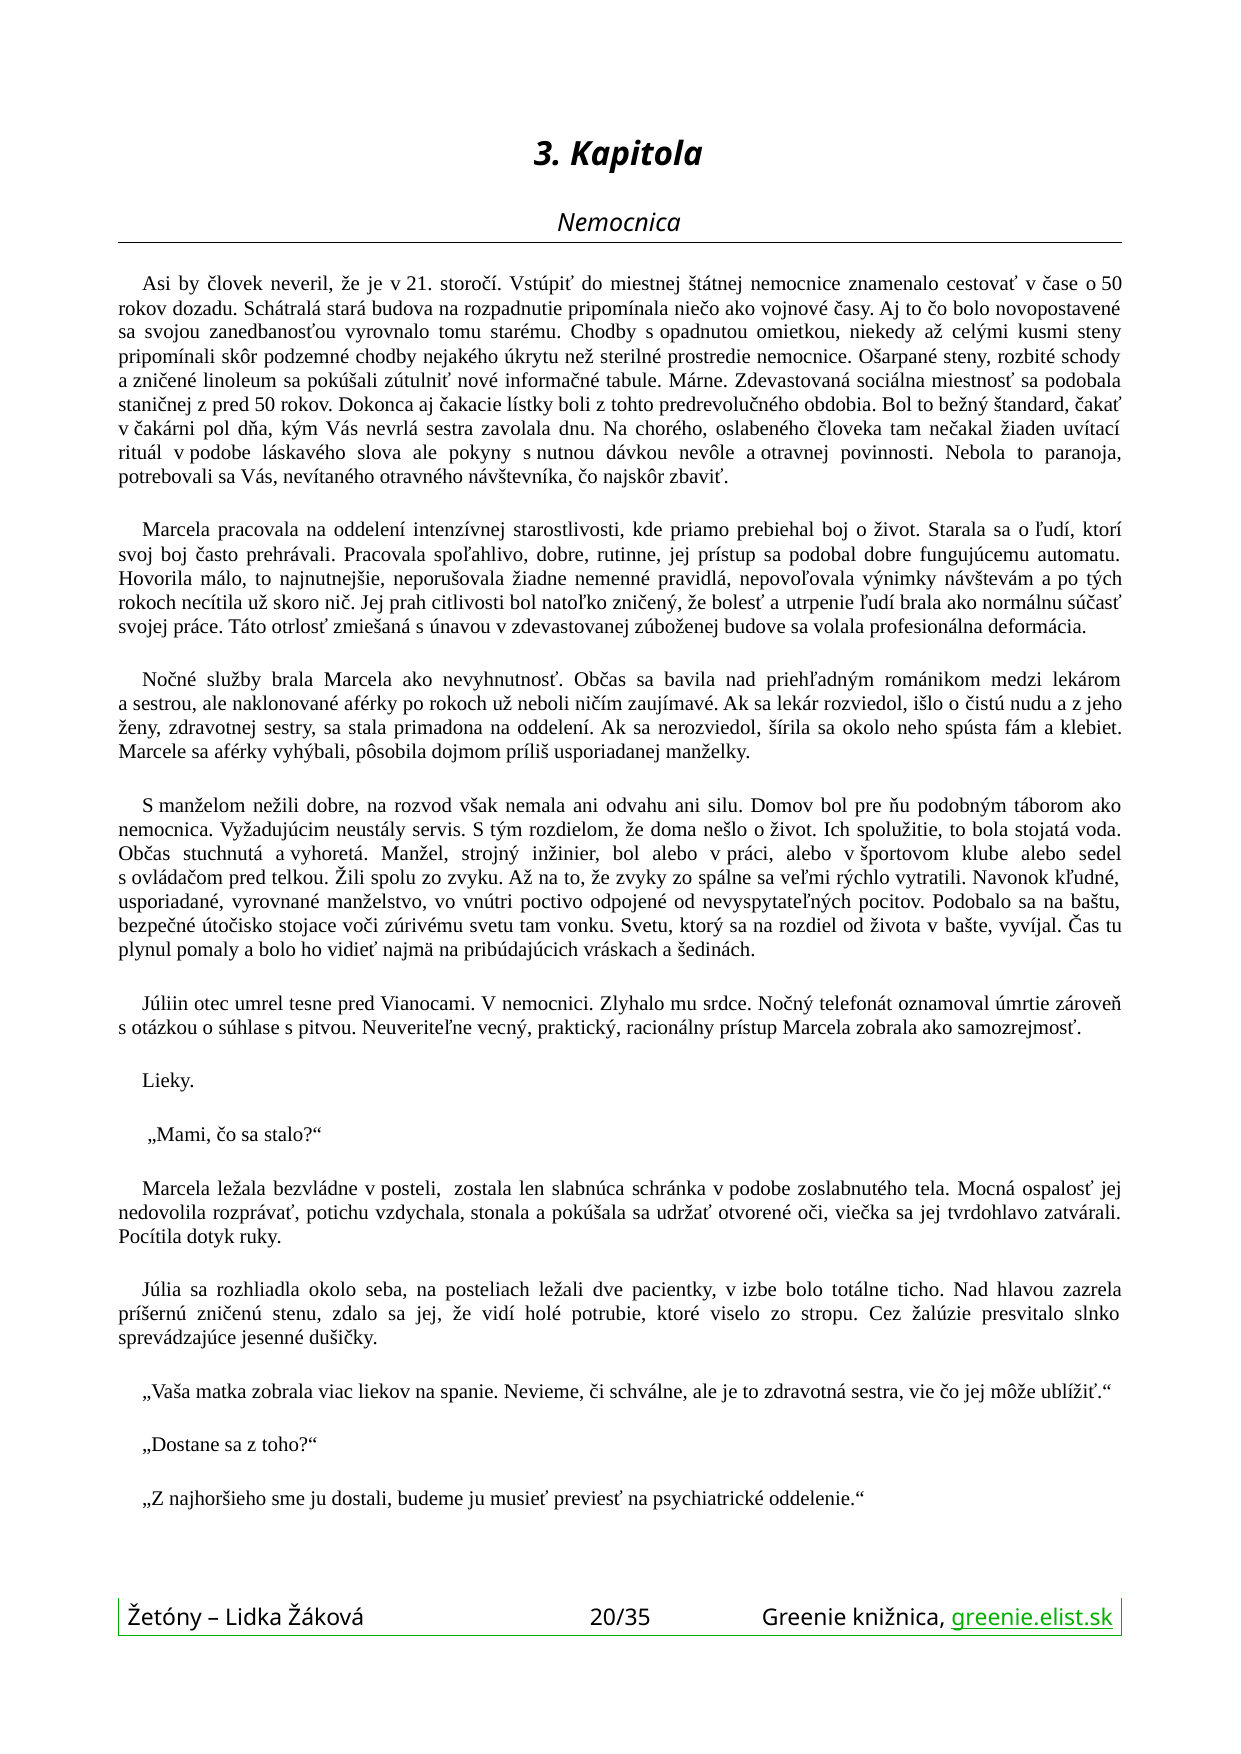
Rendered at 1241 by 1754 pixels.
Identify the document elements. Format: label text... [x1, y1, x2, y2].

text „Z najhoršieho sme ju dostali, budeme ju musieť previesť na psychiatrické oddelenie.“ [118, 1486, 1122, 1510]
text „Vaša matka zobrala viac liekov na spanie. Nevieme, či schválne, ale je to zdravotná sestra, vie čo jej môže ublížiť.“ [118, 1379, 1122, 1403]
text Asi by človek neveril, že je v 21. storočí. Vstúpiť do miestnej štátnej nemocnice znamenalo cestovať v čase o 50 rokov dozadu. Schátralá stará budova na rozpadnutie pripomínala niečo ako vojnové časy. Aj to čo bolo novopostavené sa svojou zanedbanosťou vyrovnalo tomu starému. Chodby s opadnutou omietkou, niekedy až celými kusmi steny pripomínali skôr podzemné chodby nejakého úkrytu než sterilné prostredie nemocnice. Ošarpané steny, rozbité schody a zničené linoleum sa pokúšali zútulniť nové informačné tabule. Márne. Zdevastovaná sociálna miestnosť sa podobala staničnej z pred 50 rokov. Dokonca aj čakacie lístky boli z tohto predrevolučného obdobia. Bol to bežný štandard, čakať v čakárni pol dňa, kým Vás nevrlá sestra zavolala dnu. Na chorého, oslabeného človeka tam nečakal žiaden uvítací rituál v podobe láskavého slova ale pokyny s nutnou dávkou nevôle a otravnej povinnosti. Nebola to paranoja, potrebovali sa Vás, nevítaného otravného návštevníka, čo najskôr zbaviť. [118, 271, 1122, 488]
text Marcela pracovala na oddelení intenzívnej starostlivosti, kde priamo prebiehal boj o život. Starala sa o ľudí, ktorí svoj boj často prehrávali. Pracovala spoľahlivo, dobre, rutinne, jej prístup sa podobal dobre fungujúcemu automatu. Hovorila málo, to najnutnejšie, neporušovala žiadne nemenné pravidlá, nepovoľovala výnimky návštevám a po tých rokoch necítila už skoro nič. Jej prah citlivosti bol natoľko zničený, že bolesť a utrpenie ľudí brala ako normálnu súčasť svojej práce. Táto otrlosť zmiešaná s únavou v zdevastovanej zúboženej budove sa volala profesionálna deformácia. [118, 517, 1122, 638]
text „Mami, čo sa stalo?“ [118, 1122, 1122, 1146]
text „Dostane sa z toho?“ [118, 1432, 1122, 1456]
subtitle Nemocnica [118, 202, 1122, 242]
text S manželom nežili dobre, na rozvod však nemala ani odvahu ani silu. Domov bol pre ňu podobným táborom ako nemocnica. Vyžadujúcim neustály servis. S tým rozdielom, že doma nešlo o život. Ich spolužitie, to bola stojatá voda. Občas stuchnutá a vyhoretá. Manžel, strojný inžinier, bol alebo v práci, alebo v športovom klube alebo sedel s ovládačom pred telkou. Žili spolu zo zvyku. Až na to, že zvyky zo spálne sa veľmi rýchlo vytratili. Navonok kľudné, usporiadané, vyrovnané manželstvo, vo vnútri poctivo odpojené od nevyspytateľných pocitov. Podobalo sa na baštu, bezpečné útočisko stojace voči zúrivému svetu tam vonku. Svetu, ktorý sa na rozdiel od života v bašte, vyvíjal. Čas tu plynul pomaly a bolo ho vidieť najmä na pribúdajúcich vráskach a šedinách. [118, 793, 1122, 961]
text Júlia sa rozhliadla okolo seba, na posteliach ležali dve pacientky, v izbe bolo totálne ticho. Nad hlavou zazrela príšernú zničenú stenu, zdalo sa jej, že vidí holé potrubie, ktoré viselo zo stropu. Cez žalúzie presvitalo slnko sprevádzajúce jesenné dušičky. [118, 1277, 1122, 1349]
text Nočné služby brala Marcela ako nevyhnutnosť. Občas sa bavila nad priehľadným románikom medzi lekárom a sestrou, ale naklonované aférky po rokoch už neboli ničím zaujímavé. Ak sa lekár rozviedol, išlo o čistú nudu a z jeho ženy, zdravotnej sestry, sa stala primadona na oddelení. Ak sa nerozviedol, šírila sa okolo neho spústa fám a klebiet. Marcele sa aférky vyhýbali, pôsobila dojmom príliš usporiadanej manželky. [118, 667, 1122, 763]
text Lieky. [118, 1068, 1122, 1092]
text Júliin otec umrel tesne pred Vianocami. V nemocnici. Zlyhalo mu srdce. Nočný telefonát oznamoval úmrtie zároveň s otázkou o súhlase s pitvou. Neuveriteľne vecný, praktický, racionálny prístup Marcela zobrala ako samozrejmosť. [118, 991, 1122, 1039]
subtitle 3. Kapitola [118, 130, 1122, 175]
text Marcela ležala bezvládne v posteli, zostala len slabnúca schránka v podobe zoslabnutého tela. Mocná ospalosť jej nedovolila rozprávať, potichu vzdychala, stonala a pokúšala sa udržať otvorené oči, viečka sa jej tvrdohlavo zatvárali. Pocítila dotyk ruky. [118, 1176, 1122, 1248]
